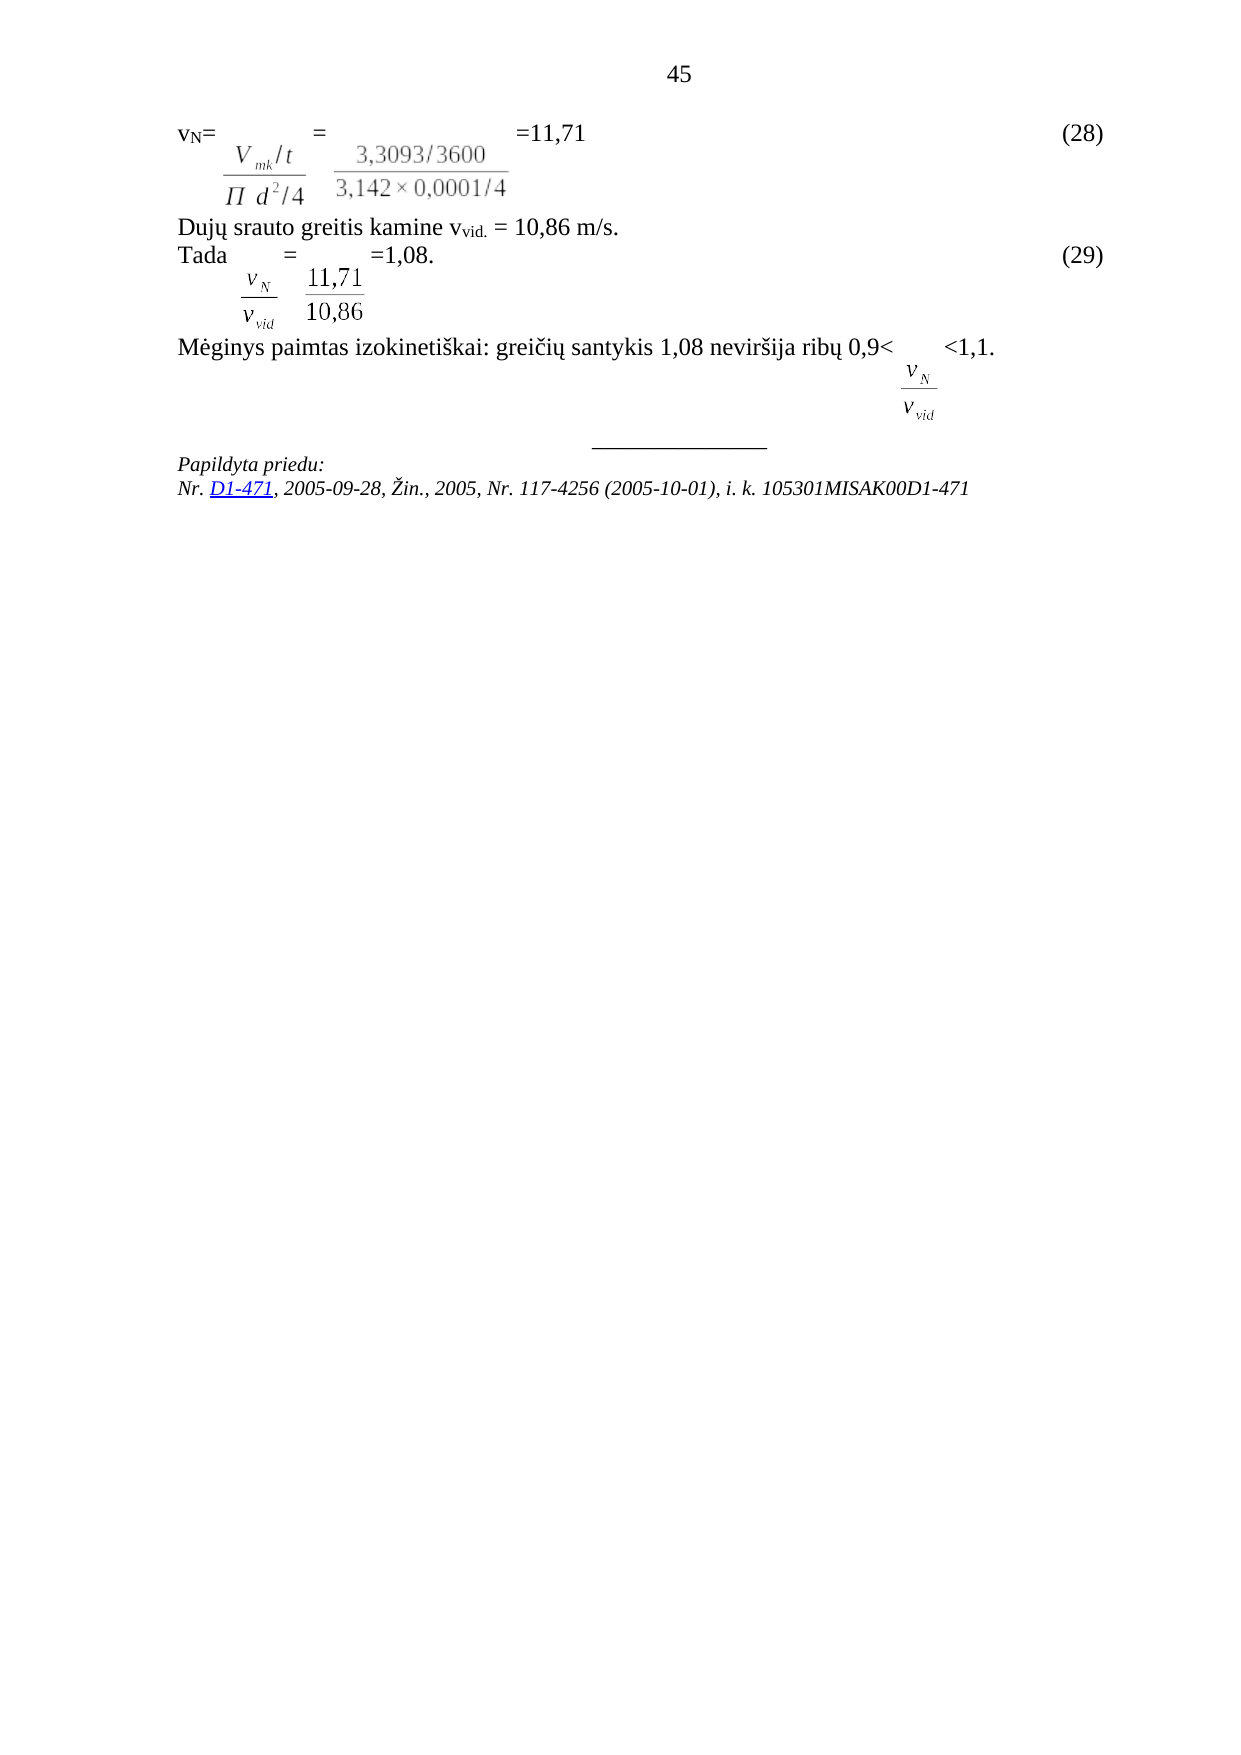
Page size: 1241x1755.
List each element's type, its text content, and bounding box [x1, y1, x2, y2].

text Tada ==1,08. (29) [177, 241, 1181, 332]
text Papildyta priedu: [177, 452, 1181, 476]
text Dujų srauto greitis kamine vvid. = 10,86 m/s. [177, 212, 1181, 241]
text Mėginys paimtas izokinetiškai: greičių santykis 1,08 neviršija ribų 0,9<<1,1. [177, 332, 1181, 423]
text vN===11,71 (28) [177, 118, 1181, 212]
text Nr. D1-471, 2005-09-28, Žin., 2005, Nr. 117-4256 (2005-10-01), i. k. 105301MISAK00D1-471 [177, 476, 1181, 500]
text ______________ [177, 423, 1181, 452]
